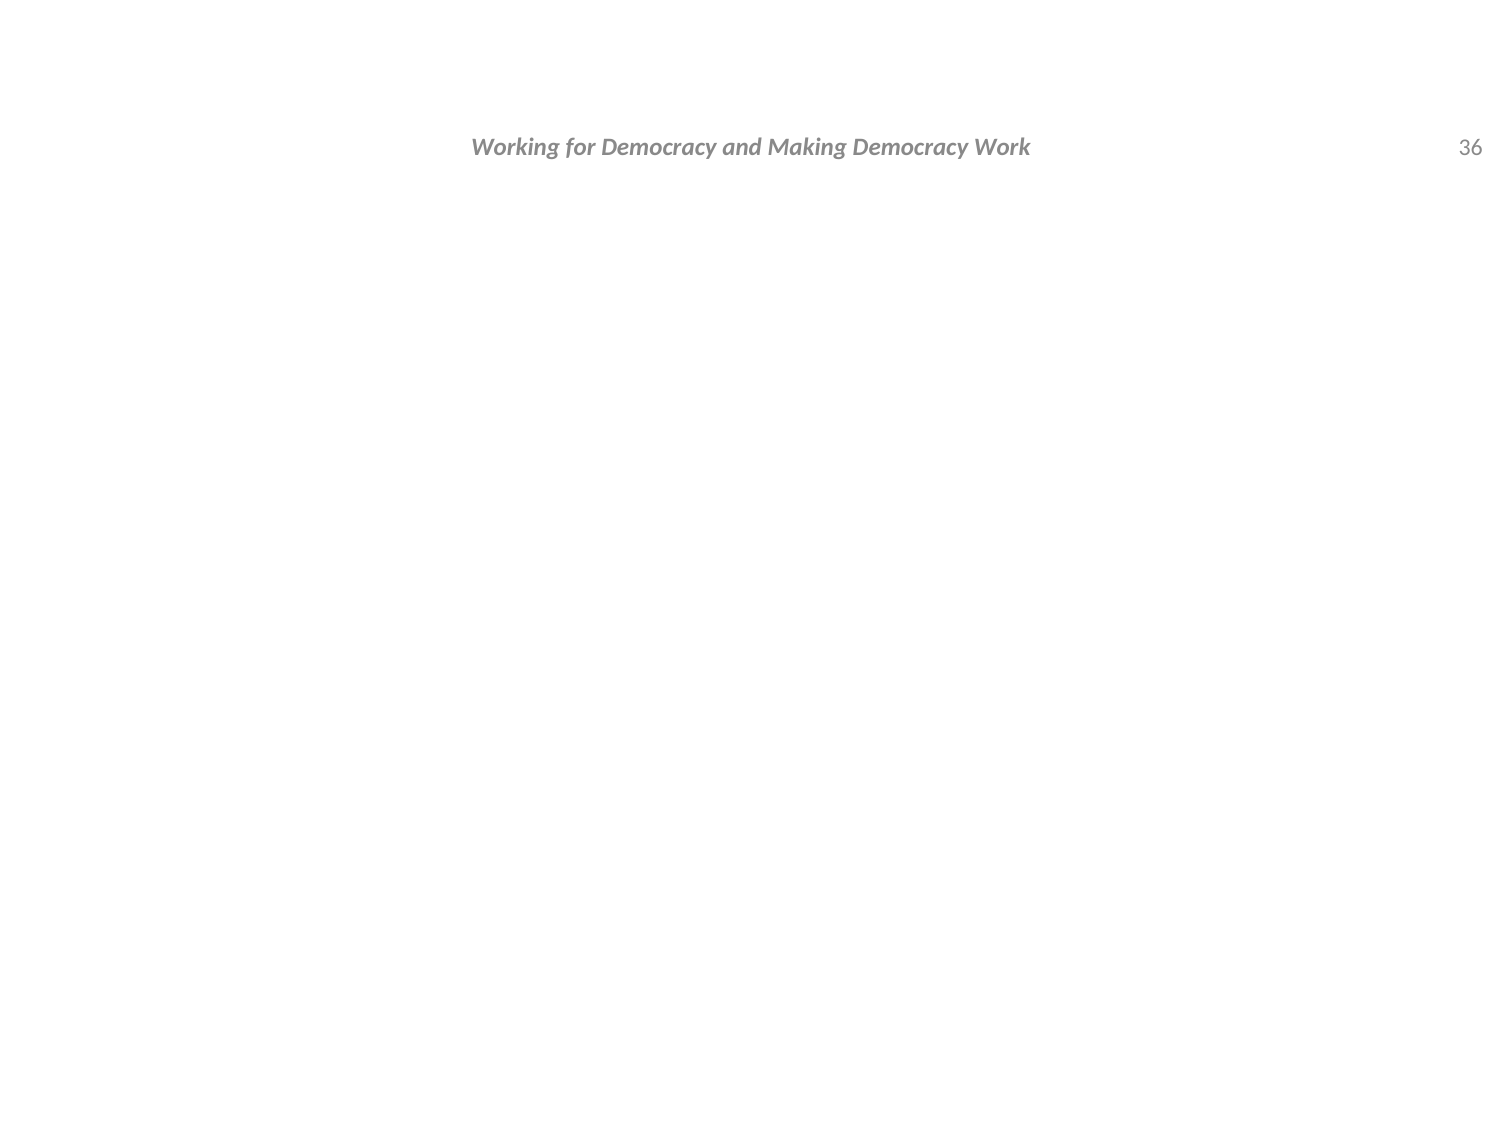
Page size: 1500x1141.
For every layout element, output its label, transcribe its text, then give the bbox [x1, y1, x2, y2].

text Working for Democracy and Making Democracy Work 36 [471, 131, 1485, 161]
